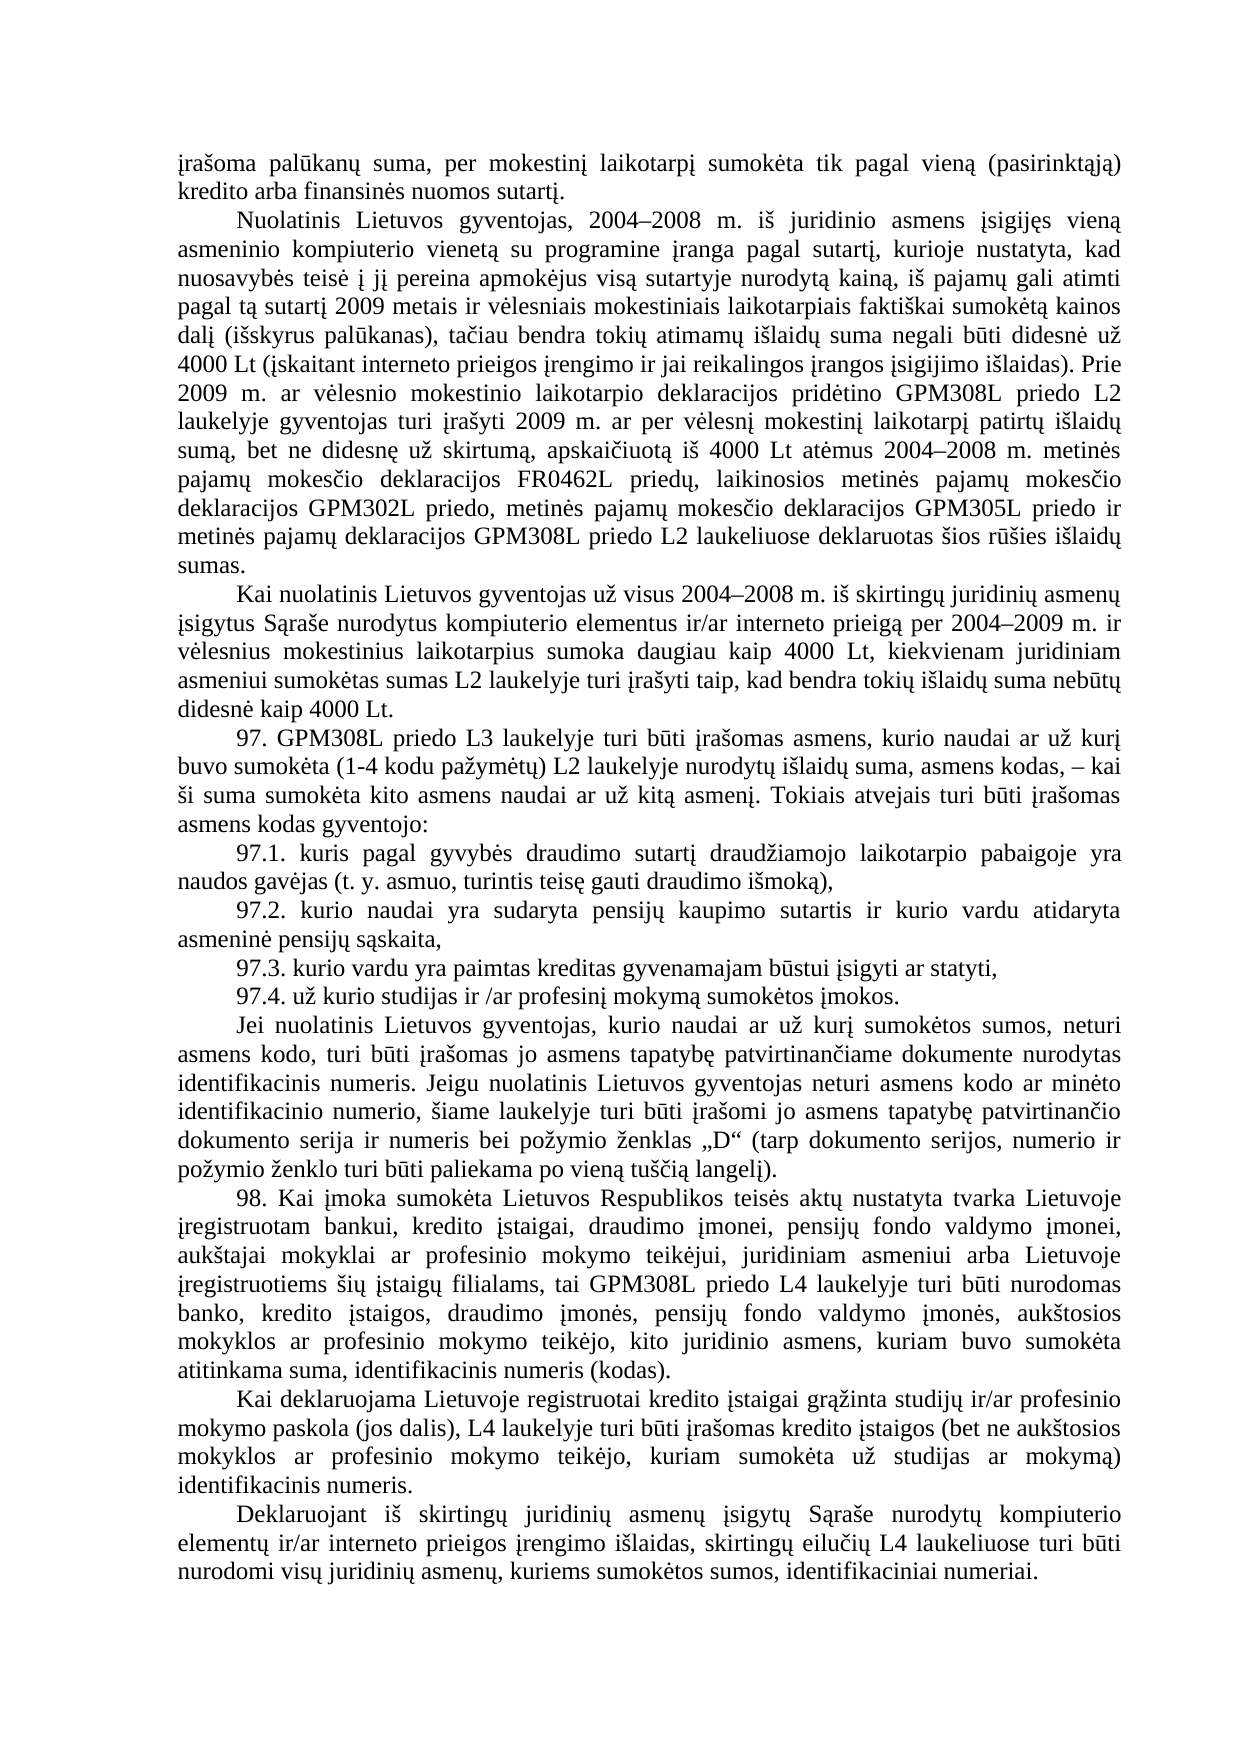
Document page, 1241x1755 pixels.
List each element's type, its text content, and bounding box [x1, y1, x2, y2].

text Kai deklaruojama Lietuvoje registruotai kredito įstaigai grąžinta studijų ir/ar profesinio mokymo paskola (jos dalis), L4 laukelyje turi būti įrašomas kredito įstaigos (bet ne aukštosios mokyklos ar profesinio mokymo teikėjo, kuriam sumokėta už studijas ar mokymą) identifikacinis numeris. [177, 1384, 1122, 1499]
text įrašoma palūkanų suma, per mokestinį laikotarpį sumokėta tik pagal vieną (pasirinktąją) kredito arba finansinės nuomos sutartį. [177, 148, 1122, 205]
text 97.3. kurio vardu yra paimtas kreditas gyvenamajam būstui įsigyti ar statyti, [177, 953, 1122, 981]
text 98. Kai įmoka sumokėta Lietuvos Respublikos teisės aktų nustatyta tvarka Lietuvoje įregistruotam bankui, kredito įstaigai, draudimo įmonei, pensijų fondo valdymo įmonei, aukštajai mokyklai ar profesinio mokymo teikėjui, juridiniam asmeniui arba Lietuvoje įregistruotiems šių įstaigų filialams, tai GPM308L priedo L4 laukelyje turi būti nurodomas banko, kredito įstaigos, draudimo įmonės, pensijų fondo valdymo įmonės, aukštosios mokyklos ar profesinio mokymo teikėjo, kito juridinio asmens, kuriam buvo sumokėta atitinkama suma, identifikacinis numeris (kodas). [177, 1183, 1122, 1384]
text Deklaruojant iš skirtingų juridinių asmenų įsigytų Sąraše nurodytų kompiuterio elementų ir/ar interneto prieigos įrengimo išlaidas, skirtingų eilučių L4 laukeliuose turi būti nurodomi visų juridinių asmenų, kuriems sumokėtos sumos, identifikaciniai numeriai. [177, 1499, 1122, 1585]
text 97.1. kuris pagal gyvybės draudimo sutartį draudžiamojo laikotarpio pabaigoje yra naudos gavėjas (t. y. asmuo, turintis teisę gauti draudimo išmoką), [177, 838, 1122, 895]
text 97. GPM308L priedo L3 laukelyje turi būti įrašomas asmens, kurio naudai ar už kurį buvo sumokėta (1-4 kodu pažymėtų) L2 laukelyje nurodytų išlaidų suma, asmens kodas, – kai ši suma sumokėta kito asmens naudai ar už kitą asmenį. Tokiais atvejais turi būti įrašomas asmens kodas gyventojo: [177, 723, 1122, 838]
text 97.2. kurio naudai yra sudaryta pensijų kaupimo sutartis ir kurio vardu atidaryta asmeninė pensijų sąskaita, [177, 895, 1122, 953]
text Kai nuolatinis Lietuvos gyventojas už visus 2004–2008 m. iš skirtingų juridinių asmenų įsigytus Sąraše nurodytus kompiuterio elementus ir/ar interneto prieigą per 2004–2009 m. ir vėlesnius mokestinius laikotarpius sumoka daugiau kaip 4000 Lt, kiekvienam juridiniam asmeniui sumokėtas sumas L2 laukelyje turi įrašyti taip, kad bendra tokių išlaidų suma nebūtų didesnė kaip 4000 Lt. [177, 579, 1122, 723]
text 97.4. už kurio studijas ir /ar profesinį mokymą sumokėtos įmokos. [177, 981, 1122, 1010]
text Jei nuolatinis Lietuvos gyventojas, kurio naudai ar už kurį sumokėtos sumos, neturi asmens kodo, turi būti įrašomas jo asmens tapatybę patvirtinančiame dokumente nurodytas identifikacinis numeris. Jeigu nuolatinis Lietuvos gyventojas neturi asmens kodo ar minėto identifikacinio numerio, šiame laukelyje turi būti įrašomi jo asmens tapatybę patvirtinančio dokumento serija ir numeris bei požymio ženklas „D“ (tarp dokumento serijos, numerio ir požymio ženklo turi būti paliekama po vieną tuščią langelį). [177, 1010, 1122, 1183]
text Nuolatinis Lietuvos gyventojas, 2004–2008 m. iš juridinio asmens įsigijęs vieną asmeninio kompiuterio vienetą su programine įranga pagal sutartį, kurioje nustatyta, kad nuosavybės teisė į jį pereina apmokėjus visą sutartyje nurodytą kainą, iš pajamų gali atimti pagal tą sutartį 2009 metais ir vėlesniais mokestiniais laikotarpiais faktiškai sumokėtą kainos dalį (išskyrus palūkanas), tačiau bendra tokių atimamų išlaidų suma negali būti didesnė už 4000 Lt (įskaitant interneto prieigos įrengimo ir jai reikalingos įrangos įsigijimo išlaidas). Prie 2009 m. ar vėlesnio mokestinio laikotarpio deklaracijos pridėtino GPM308L priedo L2 laukelyje gyventojas turi įrašyti 2009 m. ar per vėlesnį mokestinį laikotarpį patirtų išlaidų sumą, bet ne didesnę už skirtumą, apskaičiuotą iš 4000 Lt atėmus 2004–2008 m. metinės pajamų mokesčio deklaracijos FR0462L priedų, laikinosios metinės pajamų mokesčio deklaracijos GPM302L priedo, metinės pajamų mokesčio deklaracijos GPM305L priedo ir metinės pajamų deklaracijos GPM308L priedo L2 laukeliuose deklaruotas šios rūšies išlaidų sumas. [177, 205, 1122, 579]
